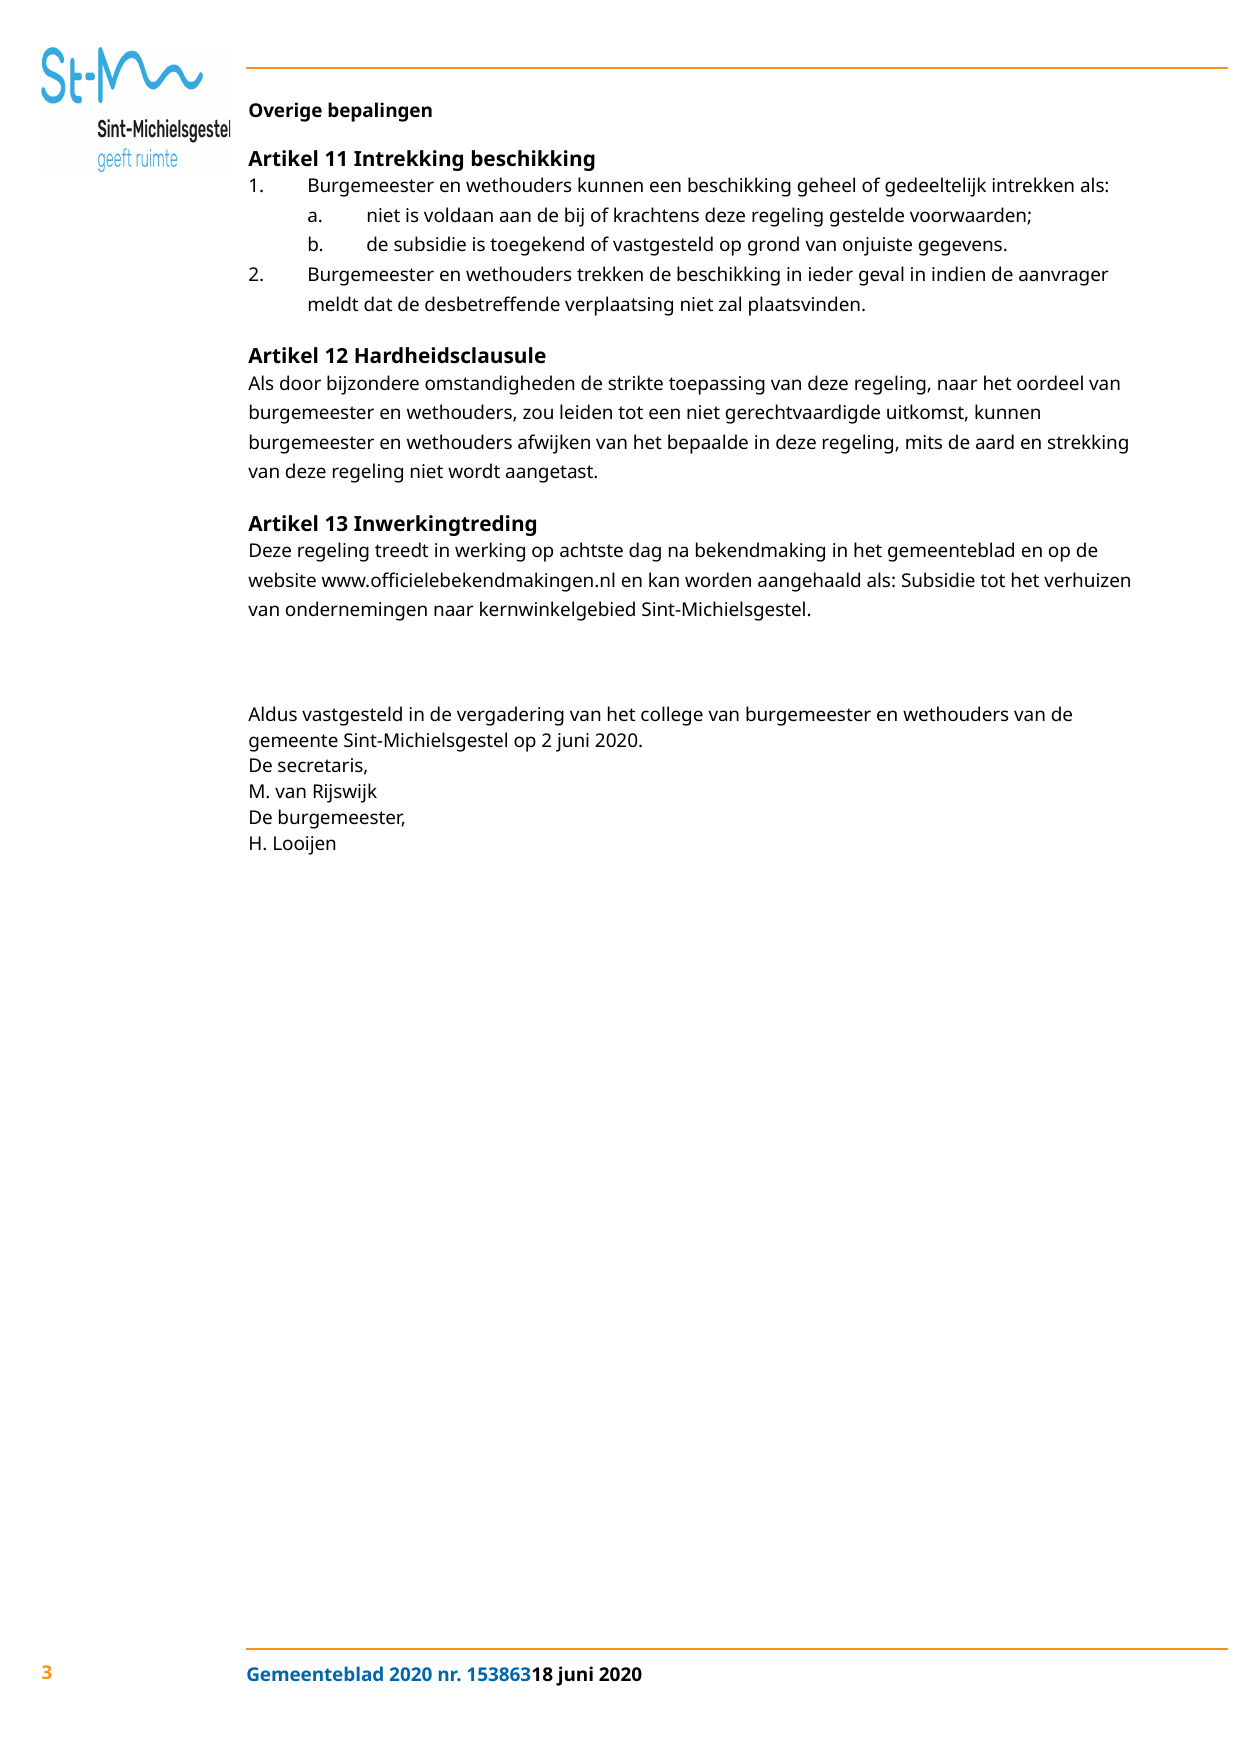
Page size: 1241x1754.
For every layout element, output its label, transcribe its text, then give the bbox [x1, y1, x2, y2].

picture [41, 47, 231, 172]
text De secretaris, [248, 753, 1152, 778]
list niet is voldaan aan de bij of krachtens deze regeling gestelde voorwaarden; [307, 202, 1152, 228]
text Deze regeling treedt in werking op achtste dag na bekendmaking in het gemeenteblad en op de website www.officielebekendmakingen.nl en kan worden aangehaald als: Subsidie tot het verhuizen van ondernemingen naar kernwinkelgebied Sint-Michielsgestel. [248, 537, 1152, 622]
text Aldus vastgesteld in de vergadering van het college van burgemeester en wethouders van de gemeente Sint-Michielsgestel op 2 juni 2020. [248, 701, 1152, 753]
text Artikel 11 Intrekking beschikking [248, 144, 1152, 172]
text Als door bijzondere omstandigheden de strikte toepassing van deze regeling, naar het oordeel van burgemeester en wethouders, zou leiden tot een niet gerechtvaardigde uitkomst, kunnen burgemeester en wethouders afwijken van het bepaalde in deze regeling, mits de aard en strekking van deze regeling niet wordt aangetast. [248, 370, 1152, 484]
text Artikel 13 Inwerkingtreding [248, 509, 1152, 537]
list Burgemeester en wethouders trekken de beschikking in ieder geval in indien de aanvrager meldt dat de desbetreffende verplaatsing niet zal plaatsvinden. [248, 261, 1152, 317]
text Artikel 12 Hardheidsclausule [248, 341, 1152, 370]
text De burgemeester, [248, 804, 1152, 830]
text H. Looijen [248, 830, 1152, 856]
list de subsidie is toegekend of vastgesteld op grond van onjuiste gegevens. [307, 232, 1152, 257]
text M. van Rijswijk [248, 778, 1152, 804]
list Burgemeester en wethouders kunnen een beschikking geheel of gedeeltelijk intrekken als: [248, 172, 1152, 198]
text Overige bepalingen [248, 95, 1152, 123]
